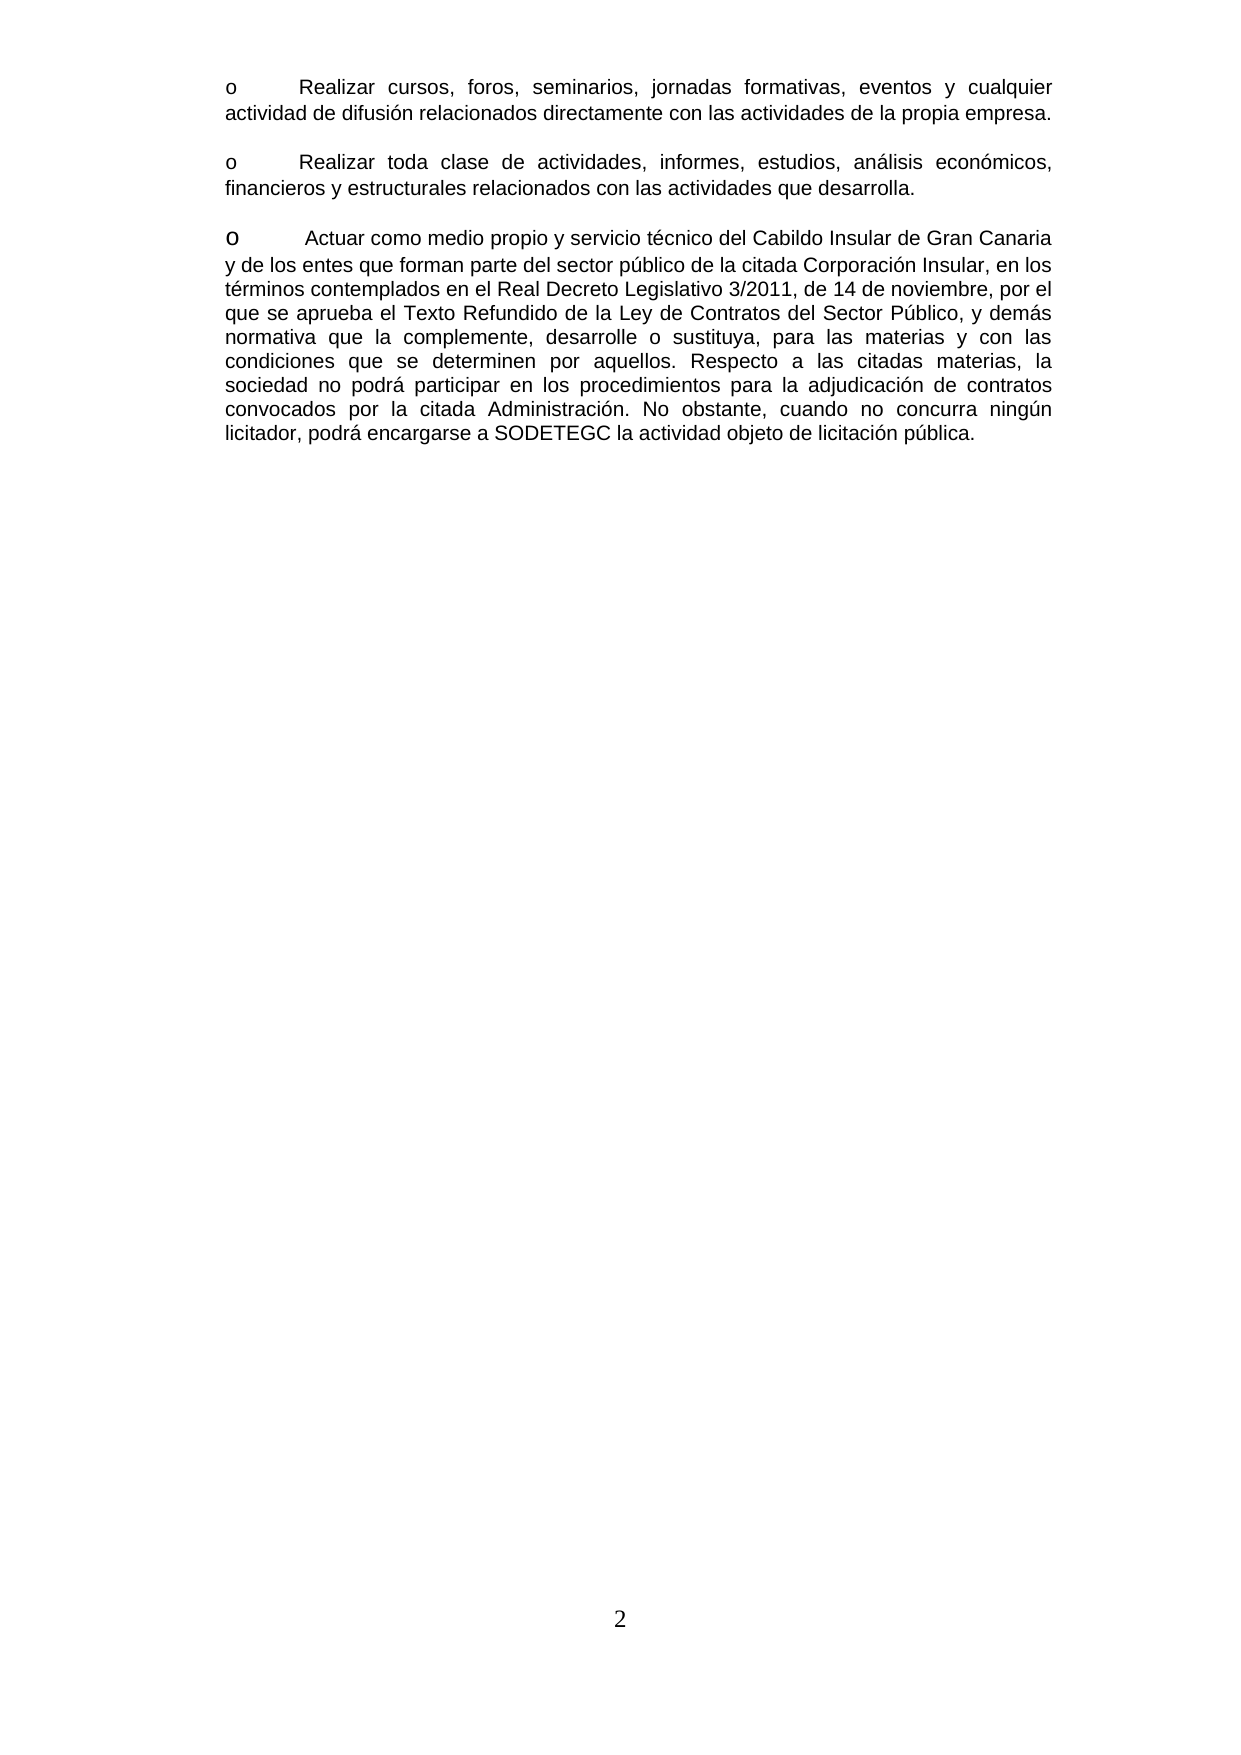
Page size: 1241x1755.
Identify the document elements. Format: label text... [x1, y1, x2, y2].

list Actuar como medio propio y servicio técnico del Cabildo Insular de Gran Canaria y de los entes que forman parte del sector público de la citada Corporación Insular, en los términos contemplados en el Real Decreto Legislativo 3/2011, de 14 de noviembre, por el que se aprueba el Texto Refundido de la Ley de Contratos del Sector Público, y demás normativa que la complemente, desarrolle o sustituya, para las materias y con las condiciones que se determinen por aquellos. Respecto a las citadas materias, la sociedad no podrá participar en los procedimientos para la adjudicación de contratos convocados por la citada Administración. No obstante, cuando no concurra ningún licitador, podrá encargarse a SODETEGC la actividad objeto de licitación pública. [225, 224, 1053, 444]
list Realizar toda clase de actividades, informes, estudios, análisis económicos, financieros y estructurales relacionados con las actividades que desarrolla. [225, 150, 1053, 199]
list Realizar cursos, foros, seminarios, jornadas formativas, eventos y cualquier actividad de difusión relacionados directamente con las actividades de la propia empresa. [225, 75, 1053, 125]
